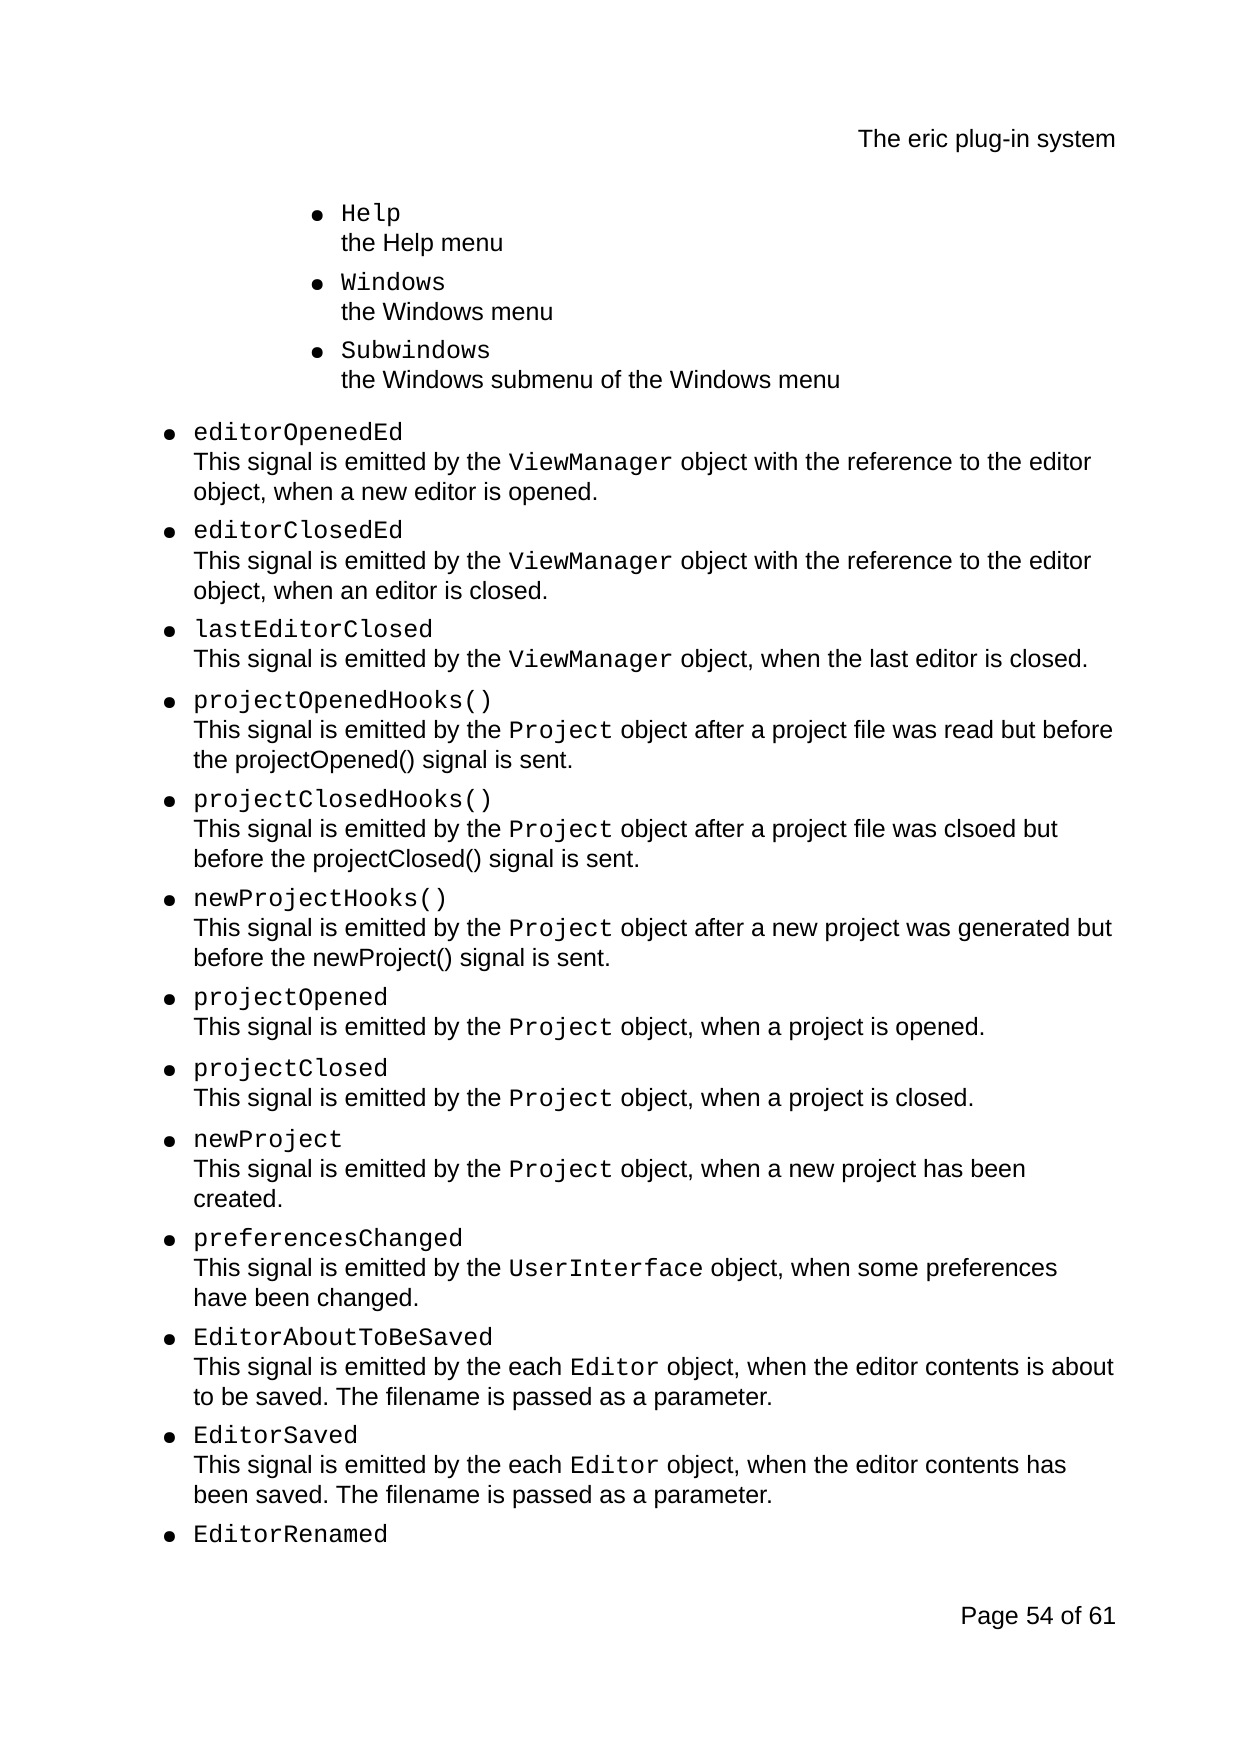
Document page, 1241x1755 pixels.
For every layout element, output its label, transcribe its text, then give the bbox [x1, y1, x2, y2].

list editorClosedEd This signal is emitted by the ViewManager object with the reference to the editor object, when an editor is closed. [156, 512, 1122, 604]
list Subwindows the Windows submenu of the Windows menu [303, 332, 1122, 401]
list editorOpenedEd This signal is emitted by the ViewManager object with the reference to the editor object, when a new editor is opened. [156, 413, 1122, 506]
list newProjectHooks() This signal is emitted by the Project object after a new project was generated but before the newProject() signal is sent. [156, 879, 1122, 972]
list lastEditorClosed This signal is emitted by the ViewManager object, when the last editor is closed. [156, 611, 1122, 675]
list projectClosed This signal is emitted by the Project object, when a project is closed. [156, 1049, 1122, 1114]
list preferencesChanged This signal is emitted by the UserInterface object, when some preferences have been changed. [156, 1219, 1122, 1312]
list projectOpenedHooks() This signal is emitted by the Project object after a project file was read but before the projectOpened() signal is sent. [156, 682, 1122, 774]
list Windows the Windows menu [303, 263, 1122, 326]
list EditorRenamed [156, 1516, 1122, 1556]
list Help the Help menu [303, 194, 1122, 257]
list projectOpened This signal is emitted by the Project object, when a project is opened. [156, 978, 1122, 1043]
list EditorAboutToBeSaved This signal is emitted by the each Editor object, when the editor contents is about to be saved. The filename is passed as a parameter. [156, 1318, 1122, 1410]
list EditorSaved This signal is emitted by the each Editor object, when the editor contents has been saved. The filename is passed as a parameter. [156, 1417, 1122, 1509]
list newProject This signal is emitted by the Project object, when a new project has been created. [156, 1120, 1122, 1213]
list projectClosedHooks() This signal is emitted by the Project object after a project file was clsoed but before the projectClosed() signal is sent. [156, 781, 1122, 873]
